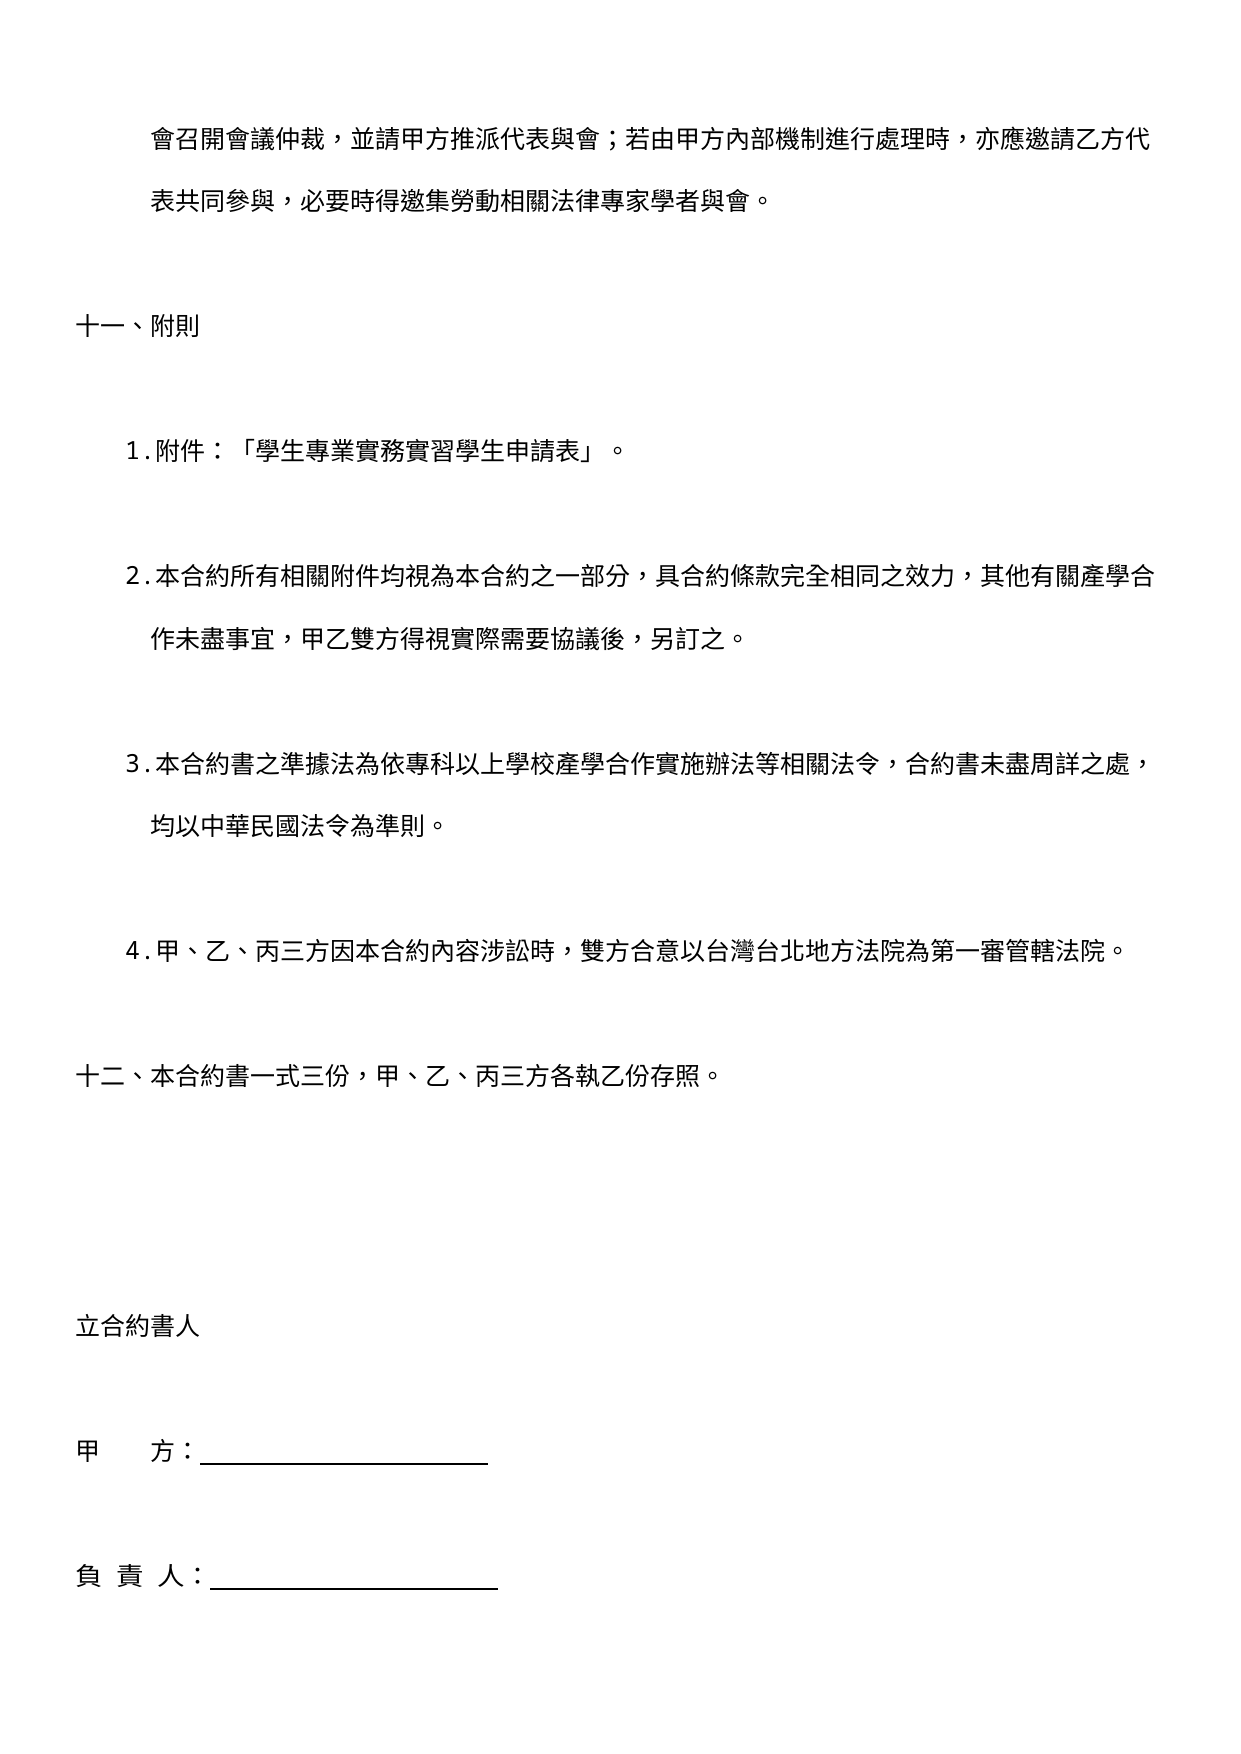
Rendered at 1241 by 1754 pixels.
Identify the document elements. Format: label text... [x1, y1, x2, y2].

text 4.甲、乙、丙三方因本合約內容涉訟時，雙方合意以台灣台北地方法院為第一審管轄法院。 [125, 908, 1165, 971]
text 甲 方： [75, 1408, 1165, 1471]
text 立合約書人 [75, 1283, 1165, 1346]
text 負 責 人： [75, 1533, 1165, 1596]
text 1.附件：「學生專業實務實習學生申請表」。 [125, 408, 1165, 471]
text 十一、附則 [75, 283, 1165, 346]
text 3.本合約書之準據法為依專科以上學校產學合作實施辦法等相關法令，合約書未盡周詳之處，均以中華民國法令為準則。 [125, 721, 1165, 846]
text 十二、本合約書一式三份，甲、乙、丙三方各執乙份存照。 [75, 1033, 1165, 1096]
text 2.本合約所有相關附件均視為本合約之一部分，具合約條款完全相同之效力，其他有關產學合作未盡事宜，甲乙雙方得視實際需要協議後，另訂之。 [125, 533, 1165, 658]
text 會召開會議仲裁，並請甲方推派代表與會；若由甲方內部機制進行處理時，亦應邀請乙方代表共同參與，必要時得邀集勞動相關法律專家學者與會。 [125, 96, 1165, 221]
